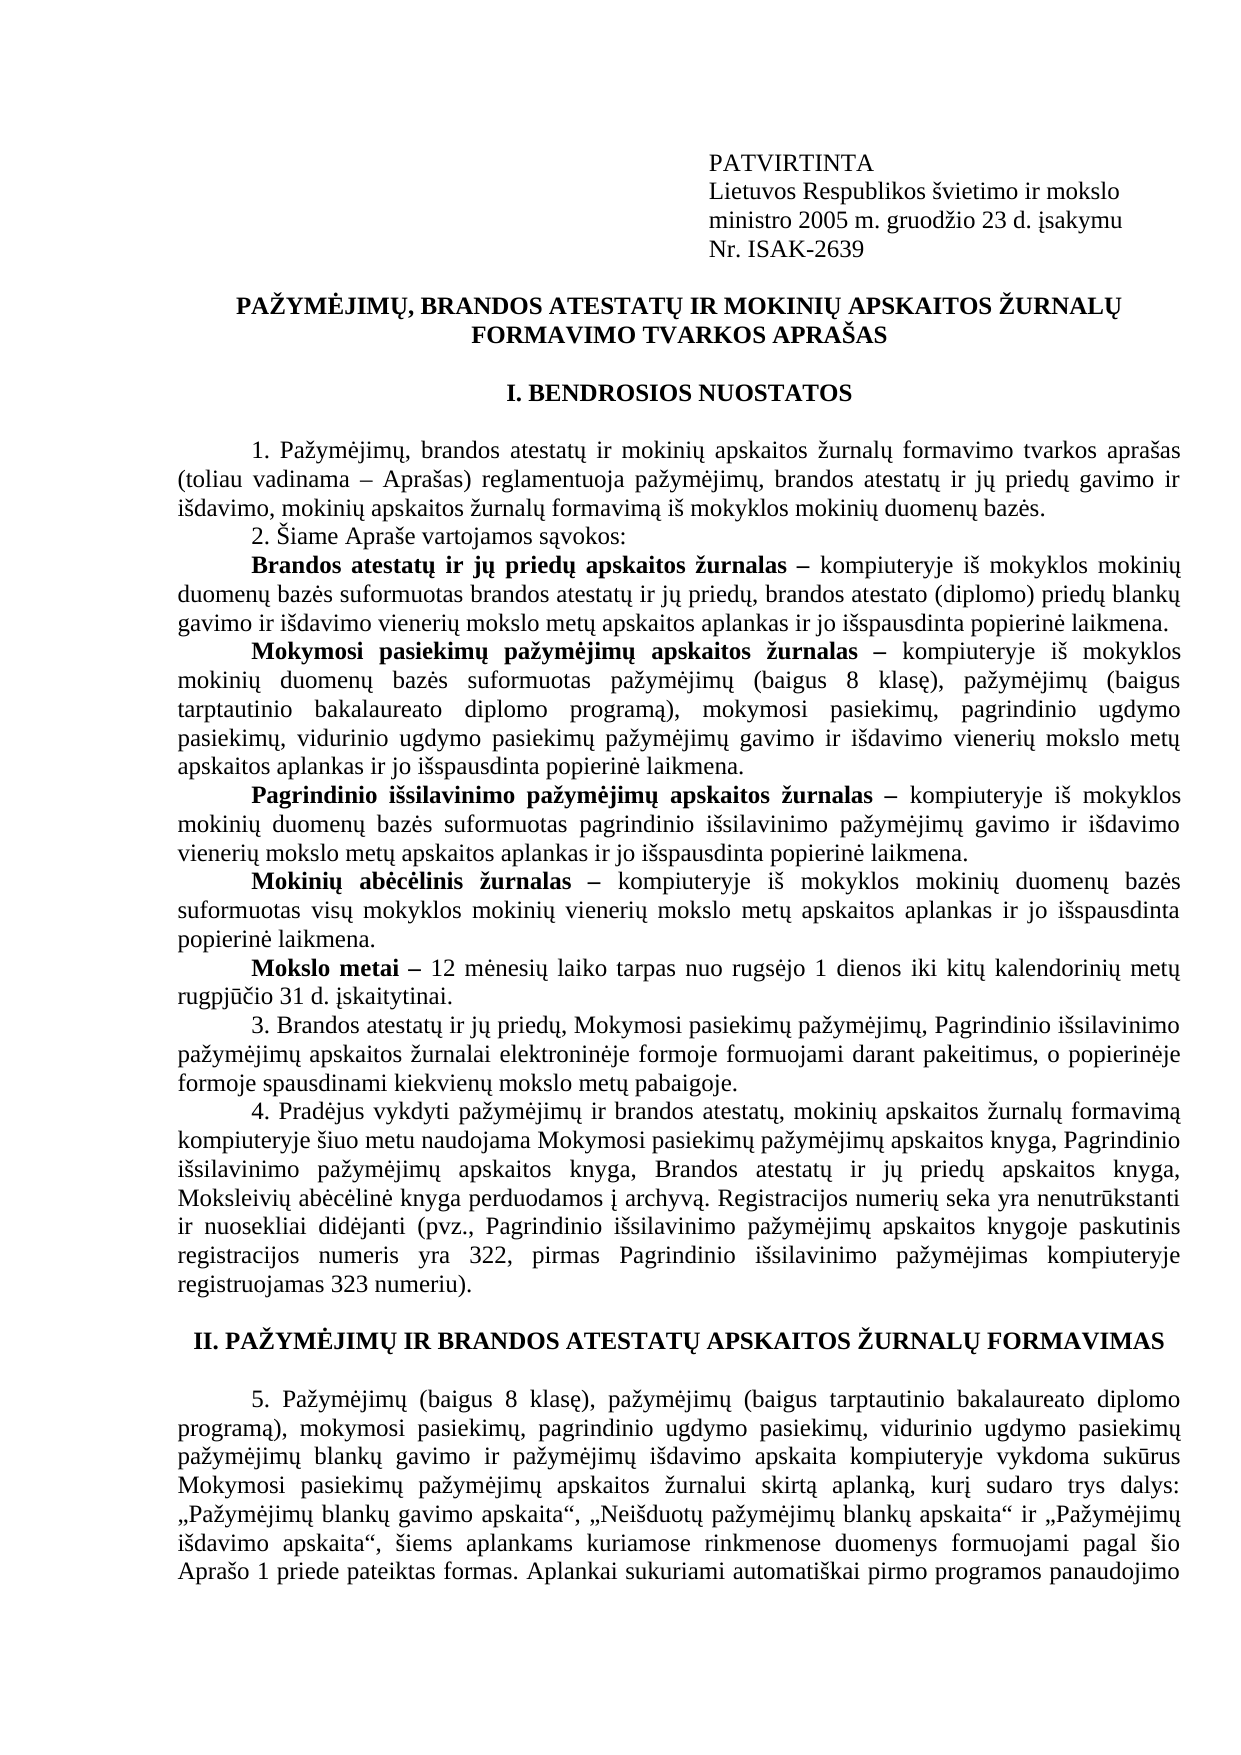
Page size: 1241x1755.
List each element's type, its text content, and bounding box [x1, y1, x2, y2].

text Mokslo metai – 12 mėnesių laiko tarpas nuo rugsėjo 1 dienos iki kitų kalendorinių metų rugpjūčio 31 d. įskaitytinai. [177, 953, 1181, 1010]
text 1. Pažymėjimų, brandos atestatų ir mokinių apskaitos žurnalų formavimo tvarkos aprašas (toliau vadinama – Aprašas) reglamentuoja pažymėjimų, brandos atestatų ir jų priedų gavimo ir išdavimo, mokinių apskaitos žurnalų formavimą iš mokyklos mokinių duomenų bazės. [177, 435, 1181, 521]
text Nr. ISAK-2639 [177, 234, 1181, 263]
text 2. Šiame Apraše vartojamos sąvokos: [177, 521, 1181, 550]
text Lietuvos Respublikos švietimo ir mokslo [177, 176, 1181, 205]
text 5. Pažymėjimų (baigus 8 klasę), pažymėjimų (baigus tarptautinio bakalaureato diplomo programą), mokymosi pasiekimų, pagrindinio ugdymo pasiekimų, vidurinio ugdymo pasiekimų pažymėjimų blankų gavimo ir pažymėjimų išdavimo apskaita kompiuteryje vykdoma sukūrus Mokymosi pasiekimų pažymėjimų apskaitos žurnalui skirtą aplanką, kurį sudaro trys dalys: „Pažymėjimų blankų gavimo apskaita“, „Neišduotų pažymėjimų blankų apskaita“ ir „Pažymėjimų išdavimo apskaita“, šiems aplankams kuriamose rinkmenose duomenys formuojami pagal šio Aprašo 1 priede pateiktas formas. Aplankai sukuriami automatiškai pirmo programos panaudojimo [177, 1384, 1181, 1585]
text 4. Pradėjus vykdyti pažymėjimų ir brandos atestatų, mokinių apskaitos žurnalų formavimą kompiuteryje šiuo metu naudojama Mokymosi pasiekimų pažymėjimų apskaitos knyga, Pagrindinio išsilavinimo pažymėjimų apskaitos knyga, Brandos atestatų ir jų priedų apskaitos knyga, Moksleivių abėcėlinė knyga perduodamos į archyvą. Registracijos numerių seka yra nenutrūkstanti ir nuosekliai didėjanti (pvz., Pagrindinio išsilavinimo pažymėjimų apskaitos knygoje paskutinis registracijos numeris yra 322, pirmas Pagrindinio išsilavinimo pažymėjimas kompiuteryje registruojamas 323 numeriu). [177, 1096, 1181, 1298]
text 3. Brandos atestatų ir jų priedų, Mokymosi pasiekimų pažymėjimų, Pagrindinio išsilavinimo pažymėjimų apskaitos žurnalai elektroninėje formoje formuojami darant pakeitimus, o popierinėje formoje spausdinami kiekvienų mokslo metų pabaigoje. [177, 1010, 1181, 1096]
text II. PAŽYMĖJIMŲ IR BRANDOS ATESTATŲ APSKAITOS ŽURNALŲ FORMAVIMAS [177, 1326, 1181, 1355]
text PAŽYMĖJIMŲ, BRANDOS ATESTATŲ IR MOKINIŲ APSKAITOS ŽURNALŲ FORMAVIMO TVARKOS APRAŠAS [177, 291, 1181, 349]
text ministro 2005 m. gruodžio 23 d. įsakymu [177, 205, 1181, 234]
text Brandos atestatų ir jų priedų apskaitos žurnalas – kompiuteryje iš mokyklos mokinių duomenų bazės suformuotas brandos atestatų ir jų priedų, brandos atestato (diplomo) priedų blankų gavimo ir išdavimo vienerių mokslo metų apskaitos aplankas ir jo išspausdinta popierinė laikmena. [177, 550, 1181, 636]
text Pagrindinio išsilavinimo pažymėjimų apskaitos žurnalas – kompiuteryje iš mokyklos mokinių duomenų bazės suformuotas pagrindinio išsilavinimo pažymėjimų gavimo ir išdavimo vienerių mokslo metų apskaitos aplankas ir jo išspausdinta popierinė laikmena. [177, 780, 1181, 866]
text Mokymosi pasiekimų pažymėjimų apskaitos žurnalas – kompiuteryje iš mokyklos mokinių duomenų bazės suformuotas pažymėjimų (baigus 8 klasę), pažymėjimų (baigus tarptautinio bakalaureato diplomo programą), mokymosi pasiekimų, pagrindinio ugdymo pasiekimų, vidurinio ugdymo pasiekimų pažymėjimų gavimo ir išdavimo vienerių mokslo metų apskaitos aplankas ir jo išspausdinta popierinė laikmena. [177, 636, 1181, 780]
text I. BENDROSIOS NUOSTATOS [177, 378, 1181, 406]
text PATVIRTINTA [177, 148, 1181, 176]
text Mokinių abėcėlinis žurnalas – kompiuteryje iš mokyklos mokinių duomenų bazės suformuotas visų mokyklos mokinių vienerių mokslo metų apskaitos aplankas ir jo išspausdinta popierinė laikmena. [177, 866, 1181, 953]
